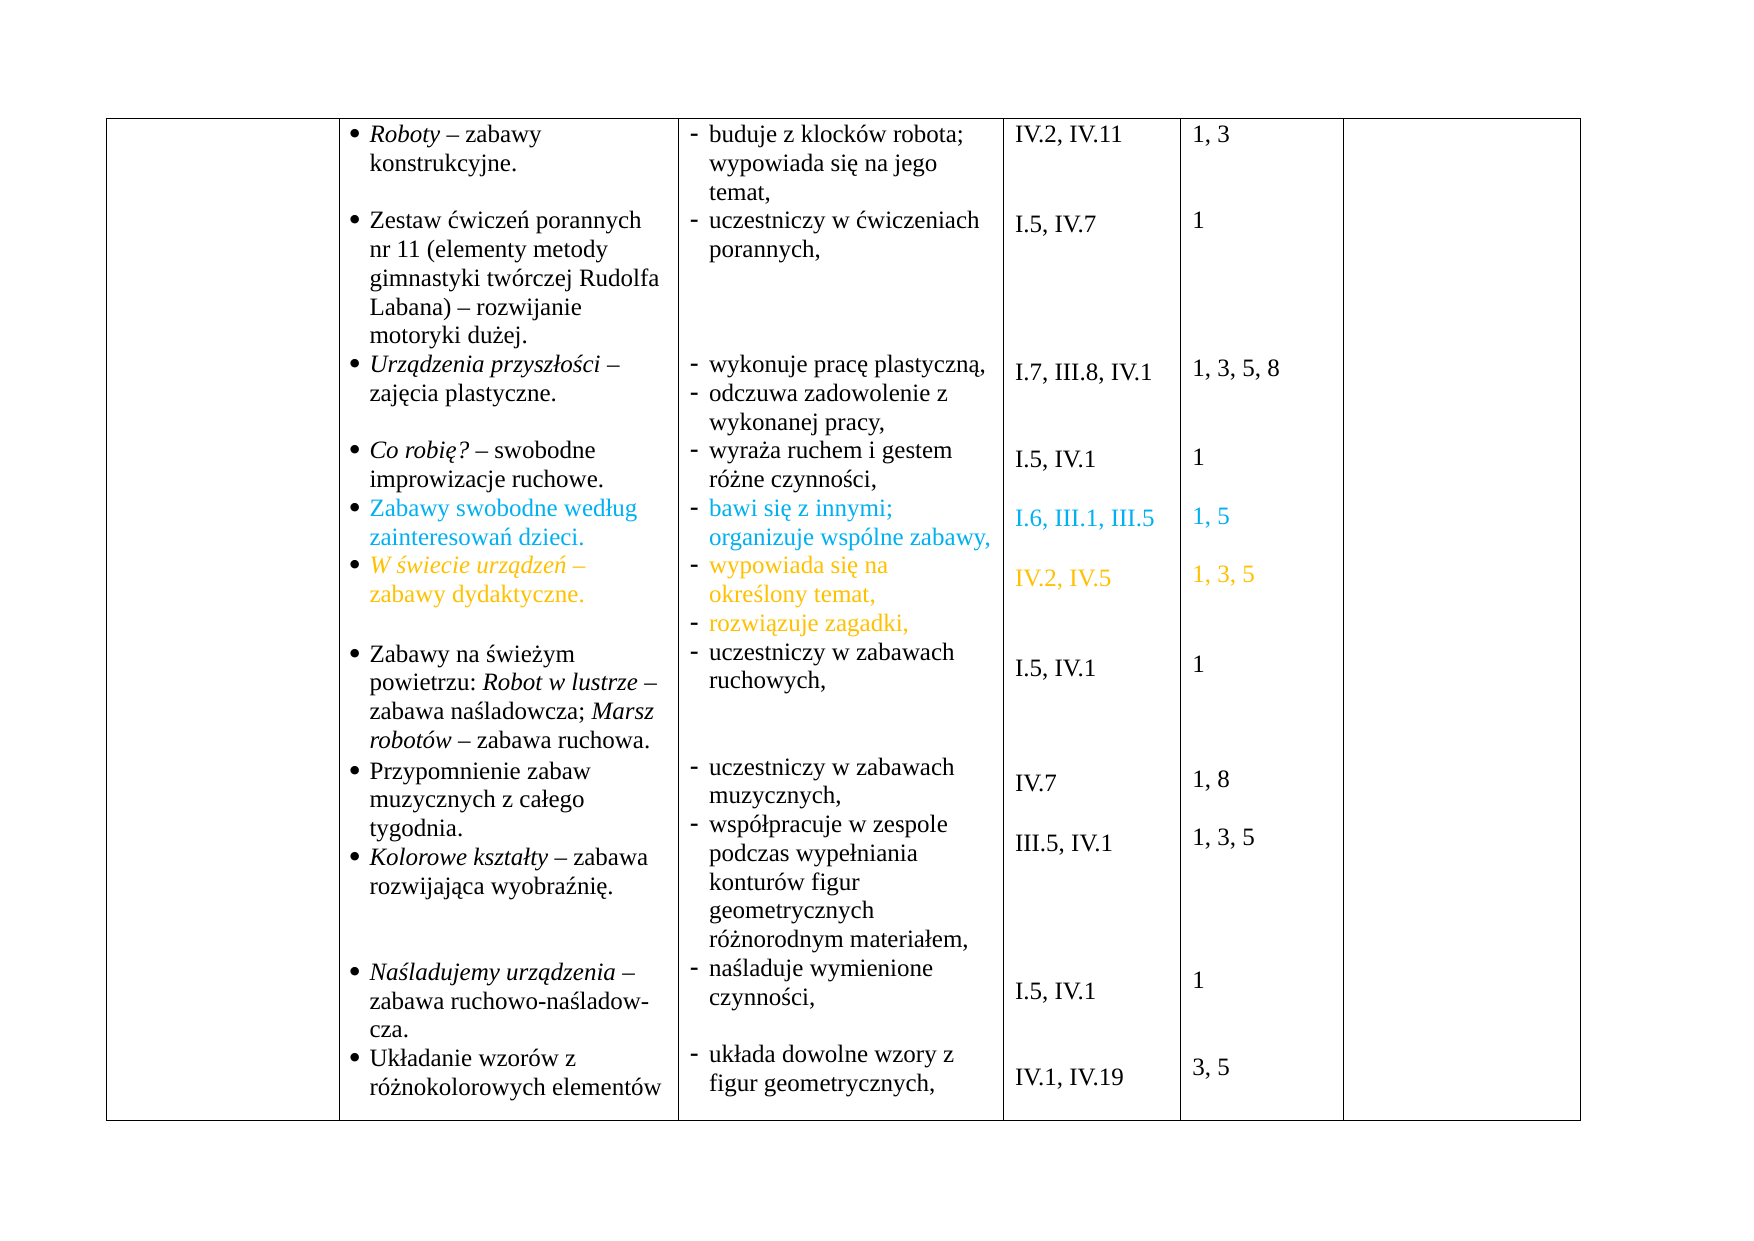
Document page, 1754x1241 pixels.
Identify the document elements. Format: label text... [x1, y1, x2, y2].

table_cell Dziecko: wita się z innymi dziećmi różnymi częściami ciała, określa swój nastrój na wachlarzu emocji i uzasadnia wybór, buduje z klocków robota; wypowiada się na jego temat, uczestniczy w ćwiczeniach porannych, wykonuje pracę plastyczną, odczuwa zadowolenie z wykonanej pracy, wyraża ruchem i gestem różne czynności, bawi się z innymi; organizuje wspólne zabawy, wypowiada się na określony temat, rozwiązuje zagadki, uczestniczy w zabawach ruchowych, uczestniczy w zabawach muzycznych, współpracuje w zespole podczas wypełniania konturów figur geometrycznych różnorodnym materiałem, naśladuje wymienione czynności, układa dowolne wzory z figur geometrycznych, kończy zdania rozpoczęte przez N., odszukuje małą naklejkę z pandą i nakleja ją w kółku na karcie, bawi się z innymi; organizuje wspólne zabawy, samodzielnie wykonuje podstawowe czynności higieniczne. [679, 119, 1003, 1119]
table_cell [1344, 119, 1580, 1119]
table_cell [107, 119, 339, 1119]
table_cell IV.2, IV.11 I.5, IV.7 I.7, III.8, IV.1 I.5, IV.1 I.6, III.1, III.5 IV.2, IV.5 I.5, IV.1 IV.7 III.5, IV.1 I.5, IV.1 IV.1, IV.19 [1004, 119, 1180, 1119]
table_cell Witamy się – zabawa powitalna. Jak się dziś czujesz? – określanie nastroju. Roboty – zabawy konstrukcyjne. Zestaw ćwiczeń porannych nr 11 (elementy metody gimnastyki twórczej Rudolfa Labana) – rozwijanie motoryki dużej. Urządzenia przyszłości – zajęcia plastyczne. Co robię? – swobodne improwizacje ruchowe. Zabawy swobodne według zainteresowań dzieci. W świecie urządzeń – zabawy dydaktyczne. Zabawy na świeżym powietrzu: Robot w lustrze – zabawa naśladowcza; Marsz robotów – zabawa ruchowa. Przypomnienie zabaw muzycznych z całego tygodnia. Kolorowe kształty – zabawa rozwijająca wyobraźnię. Naśladujemy urządzenia – zabawa ruchowo-naśladow-cza. Układanie wzorów z różnokolorowych elementów według pomysłów dzieci. Co ułatwia parce w domu? – ewaluacja. Praca z kolorową kartą. Zabawy dowolne w wybranych kącikach zainteresowań. Czynności samoobsługowe zgodne z planem dnia. [340, 119, 678, 1119]
table_cell 1, 3 1 1, 3, 5, 8 1 1, 5 1, 3, 5 1 1, 8 1, 3, 5 1 3, 5 [1181, 119, 1343, 1119]
